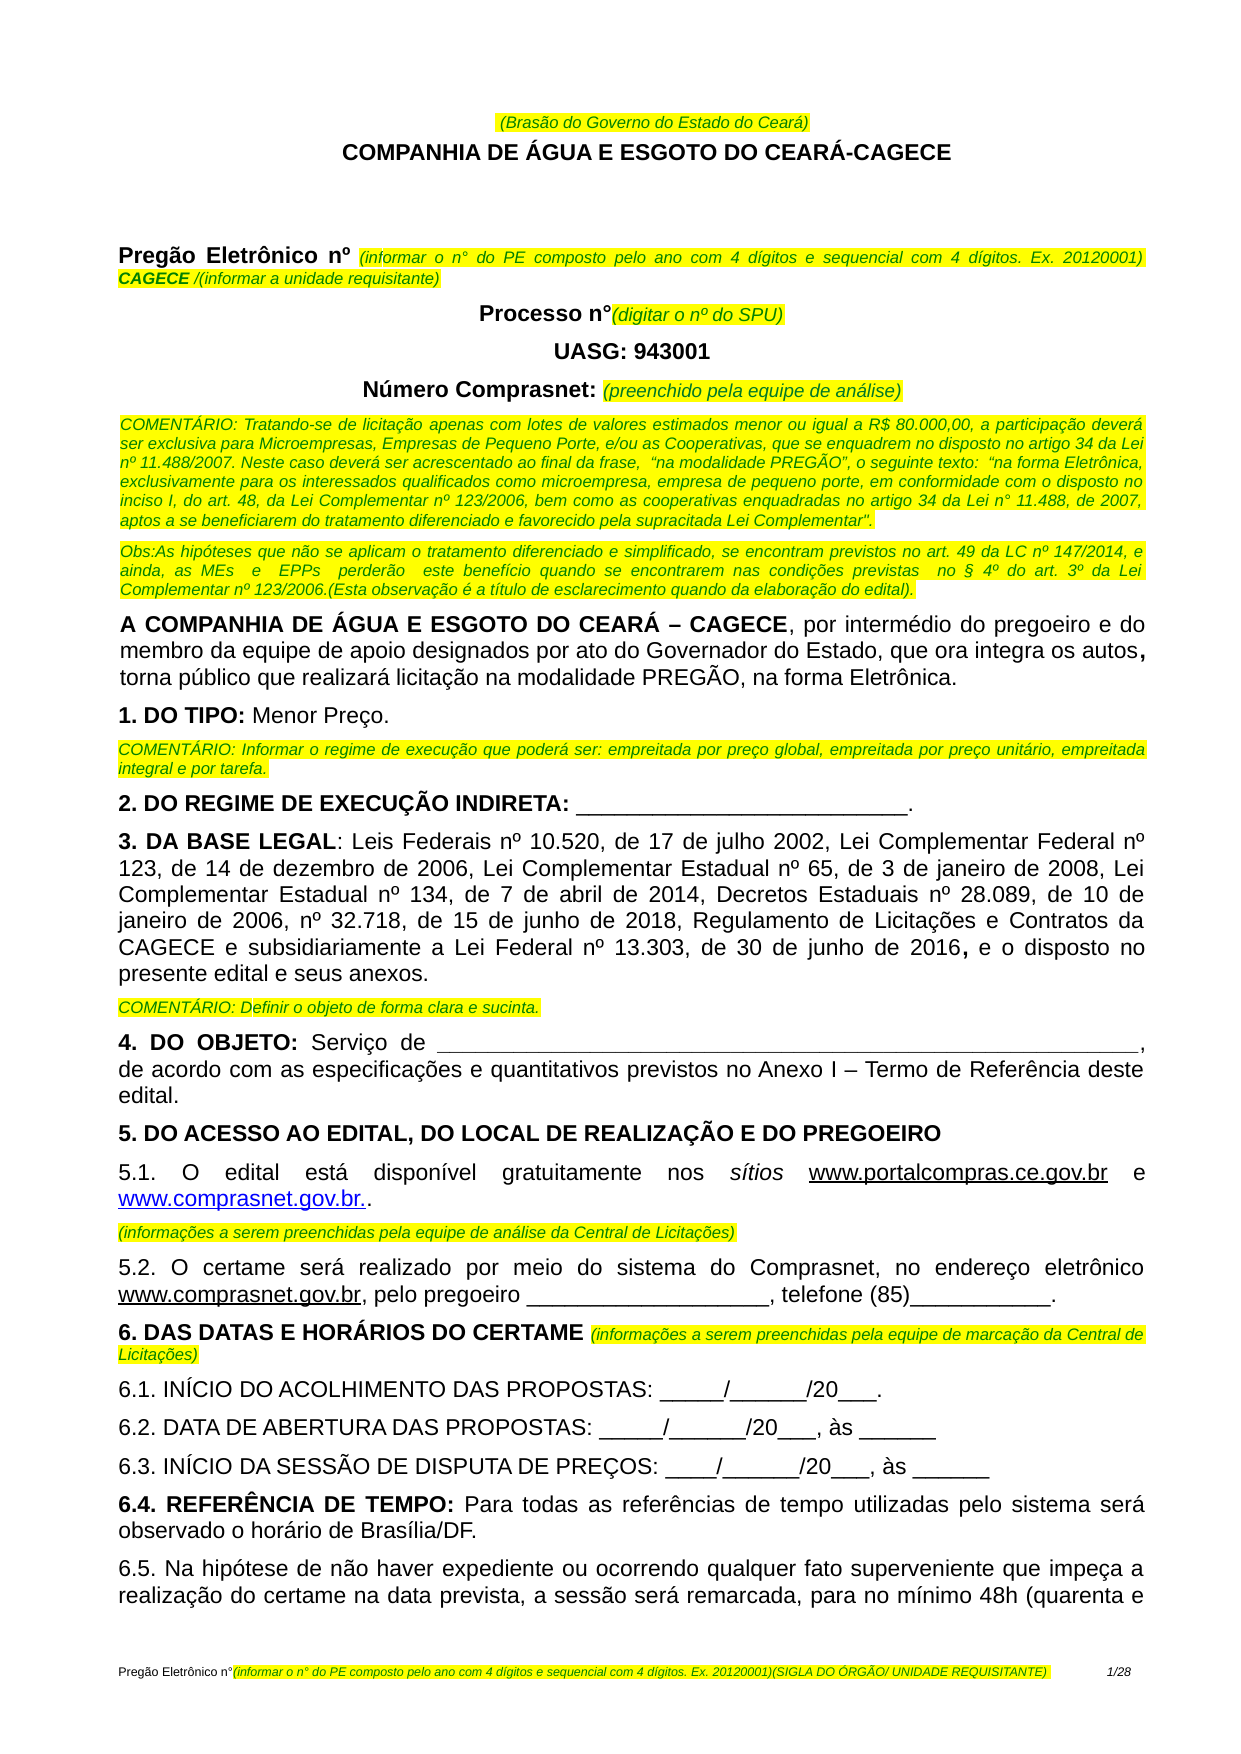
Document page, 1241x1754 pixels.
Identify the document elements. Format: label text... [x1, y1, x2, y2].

text 2. DO REGIME DE EXECUÇÃO INDIRETA: __________________________. [118, 790, 1146, 816]
text Obs:As hipóteses que não se aplicam o tratamento diferenciado e simplificado, se encontram previstos no art. 49 da LC nº 147/2014, e ainda, as MEs e EPPs perderão este benefício quando se encontrarem nas condições previstas no § 4º do art. 3º da Lei Complementar nº 123/2006.(Esta observação é a título de esclarecimento quando da elaboração do edital). [120, 541, 1146, 599]
text COMENTÁRIO: Tratando-se de licitação apenas com lotes de valores estimados menor ou igual a R$ 80.000,00, a participação deverá ser exclusiva para Microempresas, Empresas de Pequeno Porte, e/ou as Cooperativas, que se enquadrem no disposto no artigo 34 da Lei nº 11.488/2007. Neste caso deverá ser acrescentado ao final da frase, “na modalidade PREGÃO”, o seguinte texto: “na forma Eletrônica, exclusivamente para os interessados qualificados como microempresa, empresa de pequeno porte, em conformidade com o disposto no inciso I, do art. 48, da Lei Complementar nº 123/2006, bem como as cooperativas enquadradas no artigo 34 da Lei n° 11.488, de 2007, aptos a se beneficiarem do tratamento diferenciado e favorecido pela supracitada Lei Complementar". [120, 414, 1146, 529]
text 3. DA BASE LEGAL: Leis Federais nº 10.520, de 17 de julho 2002, Lei Complementar Federal nº 123, de 14 de dezembro de 2006, Lei Complementar Estadual nº 65, de 3 de janeiro de 2008, Lei Complementar Estadual nº 134, de 7 de abril de 2014, Decretos Estaduais nº 28.089, de 10 de janeiro de 2006, nº 32.718, de 15 de junho de 2018, Regulamento de Licitações e Contratos da CAGECE e subsidiariamente a Lei Federal nº 13.303, de 30 de junho de 2016, e o disposto no presente edital e seus anexos. [118, 828, 1146, 986]
text 6.3. INÍCIO DA SESSÃO DE DISPUTA DE PREÇOS: ____/______/20___, às ______ [118, 1453, 1146, 1479]
text 4. DO OBJETO: Serviço de _______________________________________________________, de acordo com as especificações e quantitativos previstos no Anexo I – Termo de Referência deste edital. [118, 1029, 1146, 1108]
text 1. DO TIPO: Menor Preço. [118, 702, 1146, 728]
text 5.2. O certame será realizado por meio do sistema do Comprasnet, no endereço eletrônico www.comprasnet.gov.br, pelo pregoeiro ___________________, telefone (85)___________. [118, 1254, 1146, 1307]
text (informações a serem preenchidas pela equipe de análise da Central de Licitações) [118, 1223, 1146, 1242]
text 6.2. DATA DE ABERTURA DAS PROPOSTAS: _____/______/20___, às ______ [118, 1414, 1146, 1441]
text Processo n°(digitar o nº do SPU) [118, 300, 1146, 326]
text 5. DO ACESSO AO EDITAL, DO LOCAL DE REALIZAÇÃO E DO PREGOEIRO [118, 1120, 1146, 1147]
text 6.4. REFERÊNCIA DE TEMPO: Para todas as referências de tempo utilizadas pelo sistema será observado o horário de Brasília/DF. [118, 1491, 1146, 1543]
text UASG: 943001 [118, 338, 1146, 364]
text 5.1. O edital está disponível gratuitamente nos sítios www.portalcompras.ce.gov.br e www.comprasnet.gov.br.. [118, 1158, 1146, 1211]
text 6. DAS DATAS E HORÁRIOS DO CERTAME (informações a serem preenchidas pela equipe de marcação da Central de Licitações) [118, 1319, 1146, 1364]
text COMENTÁRIO: Informar o regime de execução que poderá ser: empreitada por preço global, empreitada por preço unitário, empreitada integral e por tarefa. [118, 740, 1147, 778]
text 6.1. INÍCIO DO ACOLHIMENTO DAS PROPOSTAS: _____/______/20___. [118, 1376, 1146, 1402]
text A Companhia de Água e Esgoto do Ceará – CAGECE, por intermédio do pregoeiro e do membro da equipe de apoio designados por ato do Governador do Estado, que ora integra os autos, torna público que realizará licitação na modalidade PREGÃO, na forma Eletrônica. [119, 611, 1146, 690]
text COMENTÁRIO: Definir o objeto de forma clara e sucinta. [118, 998, 1146, 1017]
text Número Comprasnet: (preenchido pela equipe de análise) [119, 376, 1146, 403]
text 6.5. Na hipótese de não haver expediente ou ocorrendo qualquer fato superveniente que impeça a realização do certame na data prevista, a sessão será remarcada, para no mínimo 48h (quarenta e [118, 1555, 1146, 1608]
text Pregão Eletrônico nº (informar o n° do PE composto pelo ano com 4 dígitos e sequencial com 4 dígitos. Ex. 20120001) CAGECE /(informar a unidade requisitante) [118, 242, 1146, 288]
